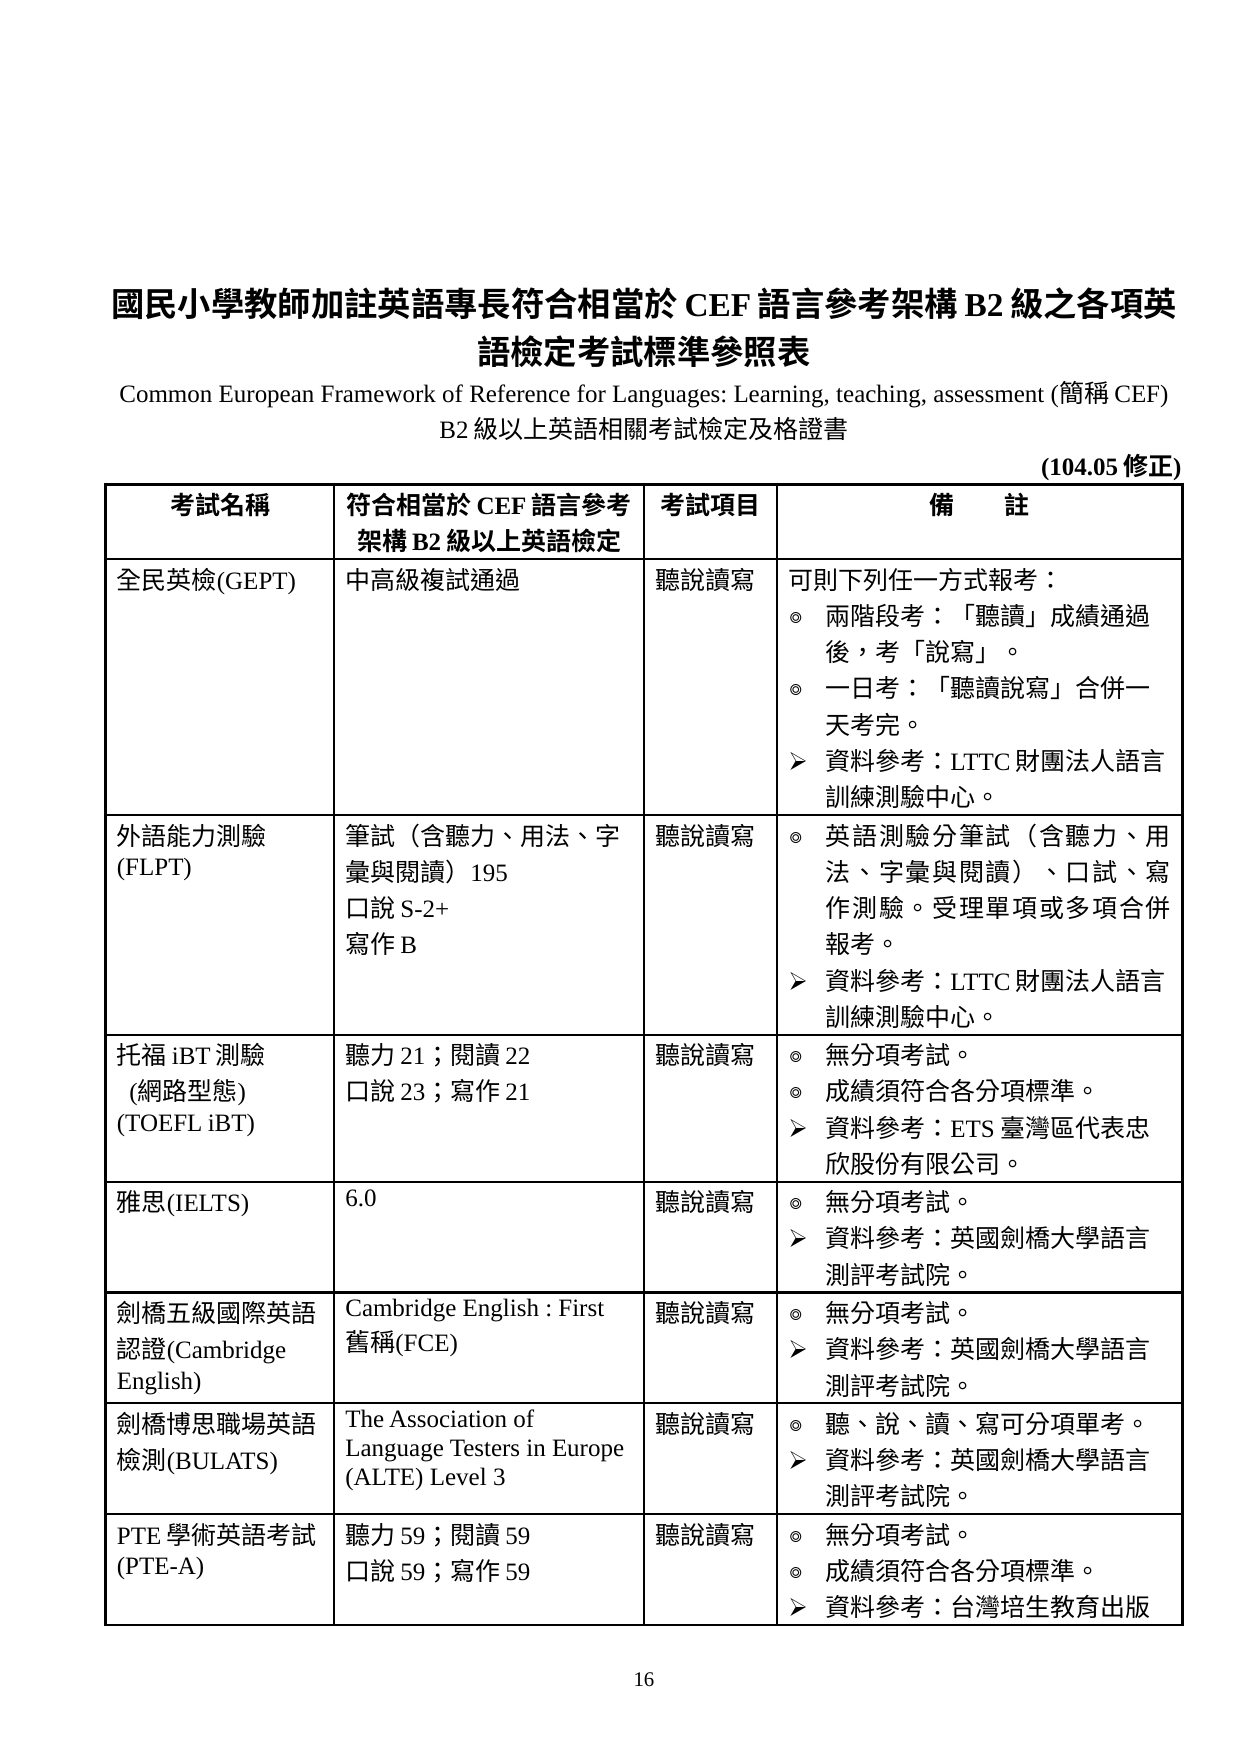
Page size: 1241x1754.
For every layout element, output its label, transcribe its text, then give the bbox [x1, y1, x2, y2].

table_cell 中高級複試通過 [335, 560, 643, 814]
table_cell The Association of Language Testers in Europe (ALTE) Level 3 [335, 1404, 643, 1513]
table_cell PTE學術英語考試(PTE-A) [107, 1515, 333, 1624]
table_cell Cambridge English : First 舊稱(FCE) [335, 1294, 643, 1402]
table_cell 聽說讀寫 [645, 1515, 776, 1624]
table_cell 聽說讀寫 [645, 560, 776, 814]
table_cell 聽說讀寫 [645, 816, 776, 1033]
text 國民小學教師加註英語專長符合相當於CEF語言參考架構B2級之各項英語檢定考試標準參照表 [106, 277, 1181, 374]
table_header 備 註 [778, 486, 1181, 558]
table_cell 托福iBT測驗 (網路型態) (TOEFL iBT) [107, 1036, 333, 1181]
table_cell 無分項考試。 成績須符合各分項標準。 資料參考：台灣培生教育出版 [778, 1515, 1181, 1624]
table_cell 聽說讀寫 [645, 1294, 776, 1402]
table_cell 無分項考試。 資料參考：英國劍橋大學語言測評考試院。 [778, 1183, 1181, 1291]
table_cell 可則下列任一方式報考： 兩階段考：「聽讀」成績通過後，考「說寫」。 一日考：「聽讀說寫」合併一天考完。 資料參考：LTTC財團法人語言訓練測驗中心。 [778, 560, 1181, 814]
table_cell 劍橋博思職場英語檢測(BULATS) [107, 1404, 333, 1513]
table_cell 聽說讀寫 [645, 1404, 776, 1513]
table_cell 聽力21；閱讀22 口說23；寫作21 [335, 1036, 643, 1181]
table_header 符合相當於CEF語言參考架構B2級以上英語檢定 [335, 486, 643, 558]
table_cell 雅思(IELTS) [107, 1183, 333, 1291]
table_cell 聽、說、讀、寫可分項單考。 資料參考：英國劍橋大學語言測評考試院。 [778, 1404, 1181, 1513]
table_cell 筆試（含聽力、用法、字彙與閱讀）195 口說S-2+ 寫作B [335, 816, 643, 1033]
table_cell 無分項考試。 資料參考：英國劍橋大學語言測評考試院。 [778, 1294, 1181, 1402]
table_cell 全民英檢(GEPT) [107, 560, 333, 814]
subtitle (104.05修正) [106, 446, 1181, 482]
table_cell 6.0 [335, 1183, 643, 1291]
table_header 考試名稱 [107, 486, 333, 558]
table_cell 聽說讀寫 [645, 1183, 776, 1291]
table_header 考試項目 [645, 486, 776, 558]
table_cell 劍橋五級國際英語認證(Cambridge English) [107, 1294, 333, 1402]
table_cell 英語測驗分筆試（含聽力、用法、字彙與閱讀）、口試、寫作測驗。受理單項或多項合併報考。 資料參考：LTTC財團法人語言訓練測驗中心。 [778, 816, 1181, 1033]
table_cell 無分項考試。 成績須符合各分項標準。 資料參考：ETS臺灣區代表忠欣股份有限公司。 [778, 1036, 1181, 1181]
table_cell 外語能力測驗(FLPT) [107, 816, 333, 1033]
table_cell 聽力59；閱讀59 口說59；寫作59 [335, 1515, 643, 1624]
subtitle Common European Framework of Reference for Languages: Learning, teaching, assessment (簡稱CEF) B2級以上英語相關考試檢定及格證書 [106, 374, 1181, 446]
table_cell 聽說讀寫 [645, 1036, 776, 1181]
